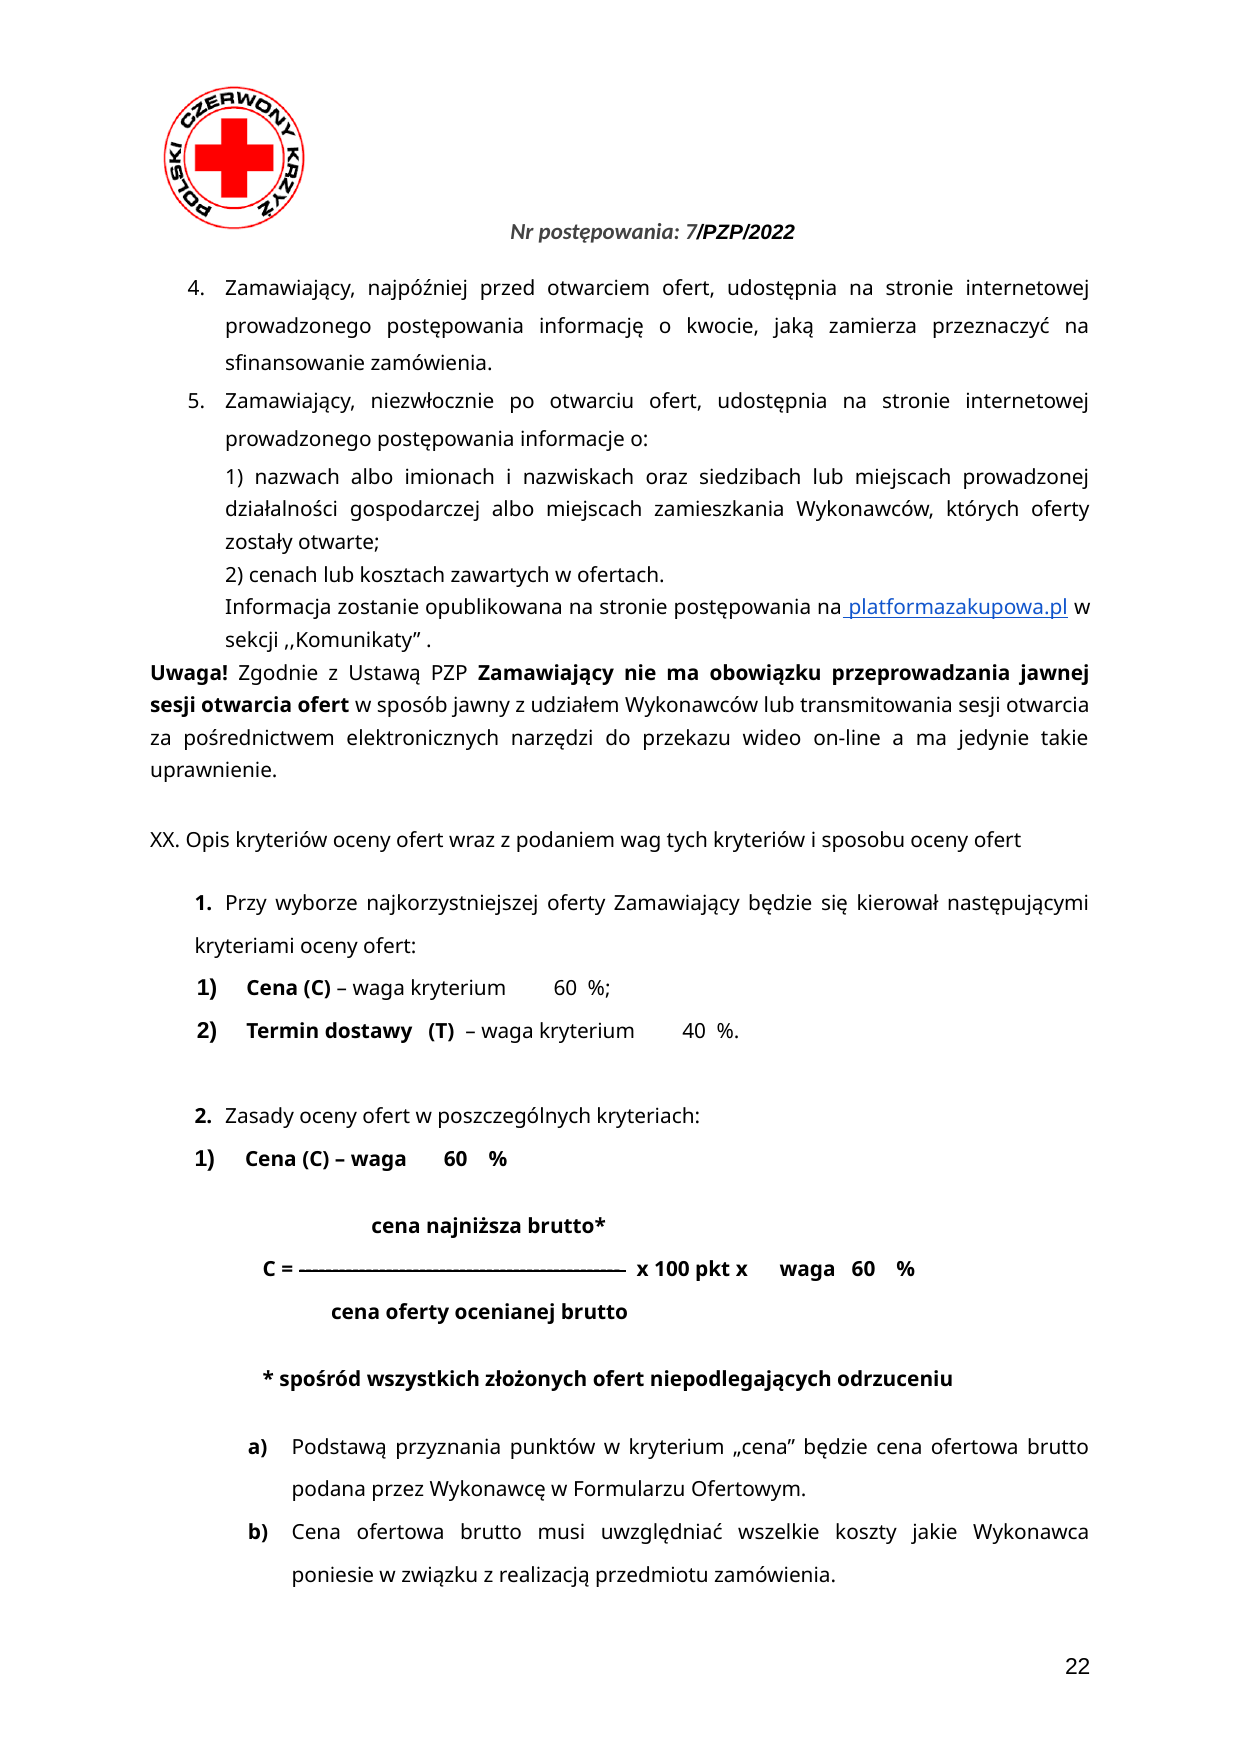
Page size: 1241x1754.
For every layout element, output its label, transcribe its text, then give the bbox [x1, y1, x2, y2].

text Uwaga! Zgodnie z Ustawą PZP Zamawiający nie ma obowiązku przeprowadzania jawnej sesji otwarcia ofert w sposób jawny z udziałem Wykonawców lub transmitowania sesji otwarcia za pośrednictwem elektronicznych narzędzi do przekazu wideo on-line a ma jedynie takie uprawnienie. [150, 658, 1090, 784]
list Cena (C) – waga 60 % [194, 1144, 1090, 1172]
text 2) cenach lub kosztach zawartych w ofertach. [150, 560, 1090, 588]
list Zasady oceny ofert w poszczególnych kryteriach: [194, 1101, 1090, 1130]
list Cena (C) – waga kryterium 60 %; [197, 973, 1090, 1002]
list Zamawiający, niezwłocznie po otwarciu ofert, udostępnia na stronie internetowej prowadzonego postępowania informacje o: [187, 386, 1090, 453]
list Przy wyborze najkorzystniejszej oferty Zamawiający będzie się kierował następującymi kryteriami oceny ofert: [194, 888, 1090, 959]
text cena najniższa brutto* [371, 1212, 1090, 1240]
text * spośród wszystkich złożonych ofert niepodlegających odrzuceniu [189, 1364, 1090, 1393]
text 1) nazwach albo imionach i nazwiskach oraz siedzibach lub miejscach prowadzonej działalności gospodarczej albo miejscach zamieszkania Wykonawców, których oferty zostały otwarte; [225, 462, 1090, 556]
list Cena ofertowa brutto musi uwzględniać wszelkie koszty jakie Wykonawca poniesie w związku z realizacją przedmiotu zamówienia. [248, 1517, 1090, 1588]
picture [150, 75, 319, 239]
list Termin dostawy (T) – waga kryterium 40 %. [197, 1016, 1090, 1044]
text cena oferty ocenianej brutto [331, 1297, 1090, 1325]
subtitle XX. Opis kryteriów oceny ofert wraz z podaniem wag tych kryteriów i sposobu oceny ofert [150, 826, 1090, 854]
text C = ------------------------------------------------ x 100 pkt x waga 60 % [262, 1254, 1090, 1283]
list Zamawiający, najpóźniej przed otwarciem ofert, udostępnia na stronie internetowej prowadzonego postępowania informację o kwocie, jaką zamierza przeznaczyć na sfinansowanie zamówienia. [187, 273, 1090, 377]
text Informacja zostanie opublikowana na stronie postępowania na platformazakupowa.pl w sekcji ,,Komunikaty” . [225, 592, 1090, 653]
list Podstawą przyznania punktów w kryterium „cena” będzie cena ofertowa brutto podana przez Wykonawcę w Formularzu Ofertowym. [248, 1432, 1090, 1503]
